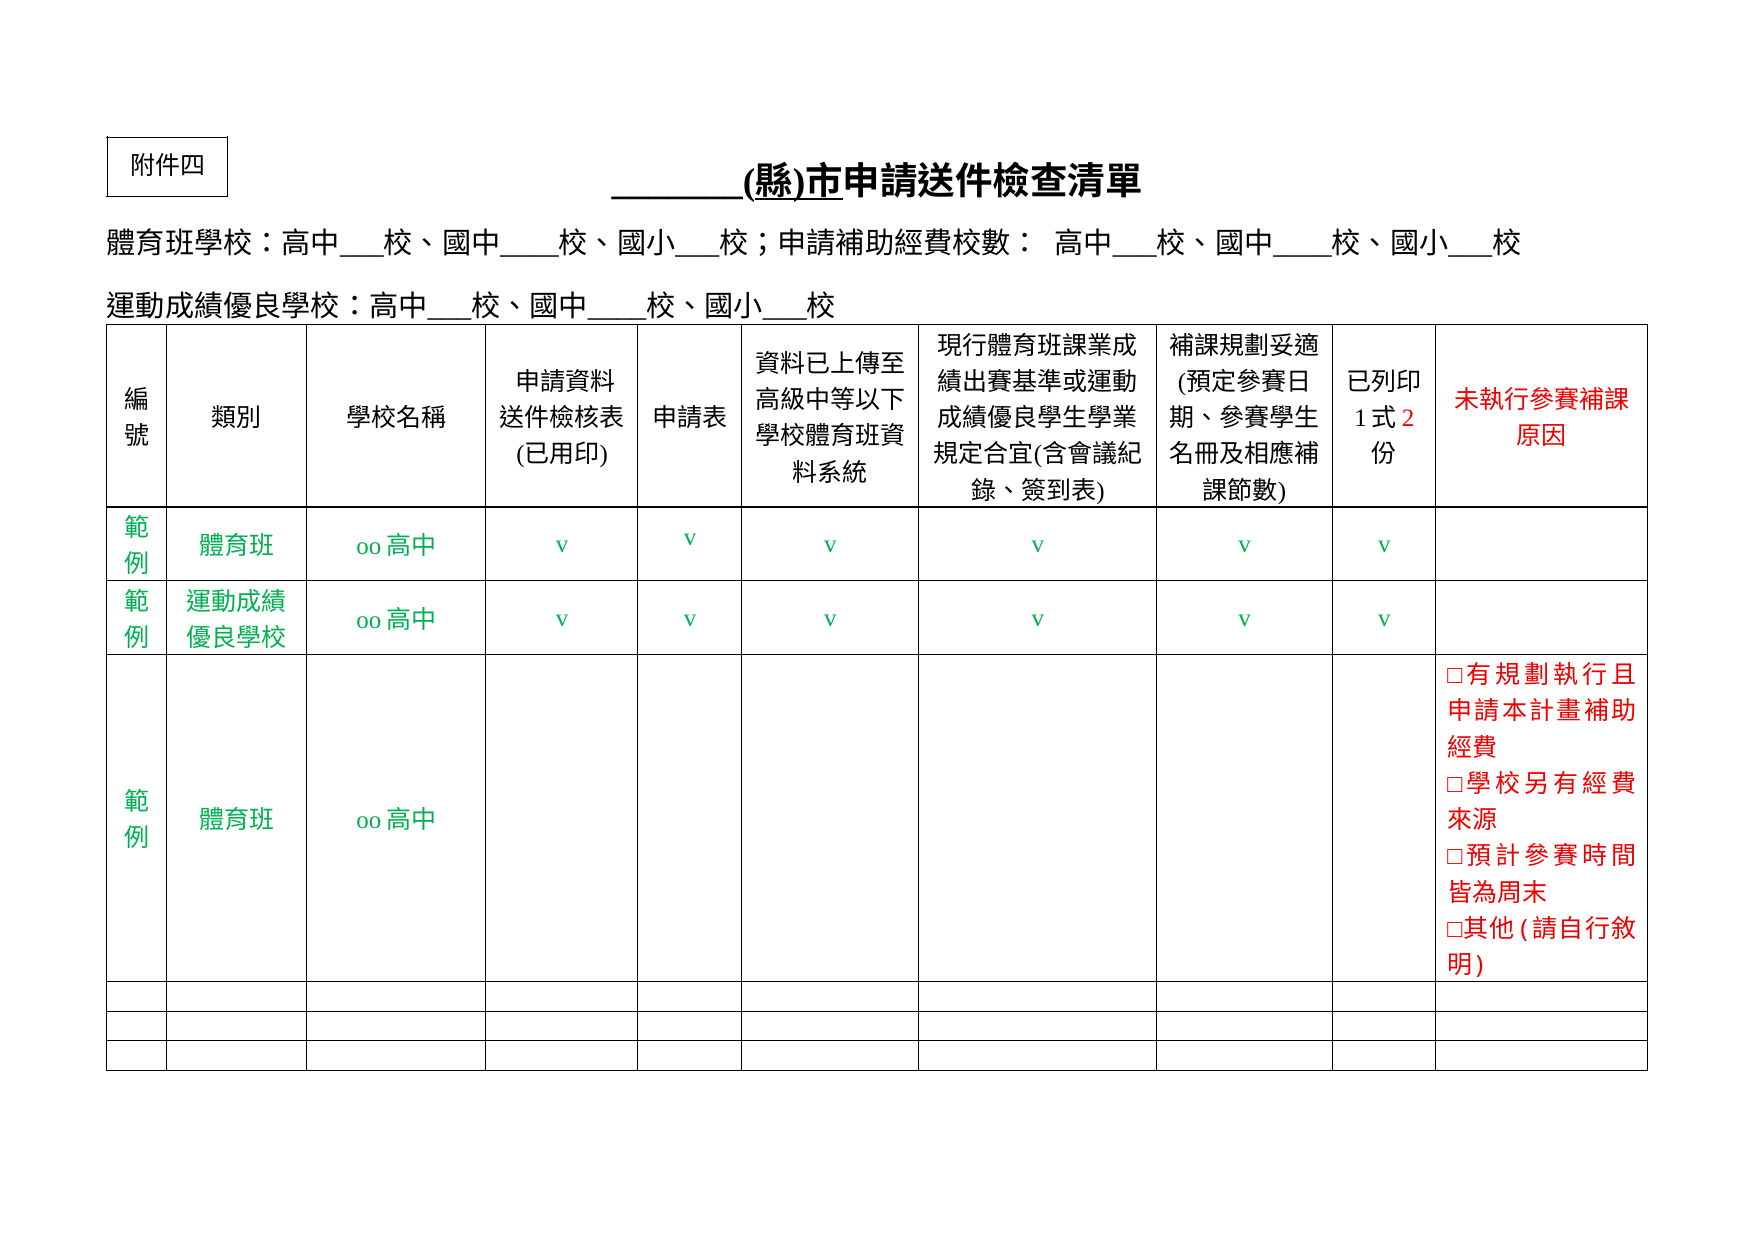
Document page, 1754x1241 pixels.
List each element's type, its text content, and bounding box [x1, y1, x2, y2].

table_header 現行體育班課業成績出賽基準或運動成績優良學生學業規定合宜(含會議紀錄、簽到表) [919, 325, 1156, 506]
table_cell 範例 [107, 655, 166, 981]
table_cell [919, 655, 1156, 981]
table_cell [1333, 1041, 1435, 1070]
text 附件四 [123, 146, 212, 182]
table_cell [638, 1012, 741, 1040]
table_cell v [638, 508, 741, 580]
table_cell oo高中 [307, 655, 485, 981]
table_cell 運動成績優良學校 [167, 581, 306, 653]
table_cell [486, 982, 637, 1011]
table_cell [307, 982, 485, 1011]
table_cell 體育班 [167, 508, 306, 580]
table_cell [107, 982, 166, 1011]
table_header 未執行參賽補課原因 [1436, 325, 1647, 506]
table_cell v [919, 508, 1156, 580]
table_cell [742, 982, 918, 1011]
table_cell [1436, 508, 1647, 580]
table_cell [638, 1041, 741, 1070]
table_cell [107, 1041, 166, 1070]
table_header 已列印 1式2份 [1333, 325, 1435, 506]
text 體育班學校：高中___校、國中____校、國小___校；申請補助經費校數： 高中___校、國中____校、國小___校 [106, 199, 1648, 262]
table_cell v [486, 508, 637, 580]
table_cell oo高中 [307, 508, 485, 580]
table_cell v [486, 581, 637, 653]
table_header 資料已上傳至高級中等以下學校體育班資料系統 [742, 325, 918, 506]
table_cell [1333, 655, 1435, 981]
table_cell [638, 982, 741, 1011]
table_cell v [638, 581, 741, 653]
table_cell [1436, 982, 1647, 1011]
table_cell v [742, 508, 918, 580]
table_cell [167, 1012, 306, 1040]
table_cell [742, 1012, 918, 1040]
table_header 學校名稱 [307, 325, 485, 506]
table_cell [742, 1041, 918, 1070]
table_cell [638, 655, 741, 981]
table_cell v [1157, 508, 1332, 580]
table_cell [919, 1012, 1156, 1040]
table_cell v [919, 581, 1156, 653]
table_cell 範例 [107, 581, 166, 653]
table_cell □有規劃執行且申請本計畫補助經費 □學校另有經費來源 □預計參賽時間皆為周末 □其他(請自行敘明) [1436, 655, 1647, 981]
table_header 申請表 [638, 325, 741, 506]
table_cell [1157, 982, 1332, 1011]
table_header 類別 [167, 325, 306, 506]
table_cell [167, 982, 306, 1011]
table_cell [167, 1041, 306, 1070]
table_cell [486, 1041, 637, 1070]
table_cell v [1333, 508, 1435, 580]
table_cell [107, 1012, 166, 1040]
table_cell [486, 655, 637, 981]
text 運動成績優良學校：高中___校、國中____校、國小___校 [106, 262, 1648, 324]
table_cell [919, 1041, 1156, 1070]
table_cell [486, 1012, 637, 1040]
table_cell [307, 1012, 485, 1040]
table_cell [307, 1041, 485, 1070]
table_cell [1436, 1041, 1647, 1070]
table_cell [1157, 1012, 1332, 1040]
table_header 申請資料送件檢核表 (已用印) [486, 325, 637, 506]
table_cell oo高中 [307, 581, 485, 653]
table_cell [919, 982, 1156, 1011]
table_cell [1333, 982, 1435, 1011]
table_cell [1333, 1012, 1435, 1040]
table_cell v [1157, 581, 1332, 653]
table_cell [742, 655, 918, 981]
table_cell [1436, 1012, 1647, 1040]
table_cell [1157, 655, 1332, 981]
table_cell [1436, 581, 1647, 653]
table_cell 體育班 [167, 655, 306, 981]
table_cell [1157, 1041, 1332, 1070]
table_cell v [1333, 581, 1435, 653]
text _______(縣)市申請送件檢查清單 [106, 137, 1648, 199]
table_header 編號 [107, 325, 166, 506]
table_cell 範例 [107, 508, 166, 580]
table_cell v [742, 581, 918, 653]
table_header 補課規劃妥適 (預定參賽日期、參賽學生名冊及相應補課節數) [1157, 325, 1332, 506]
